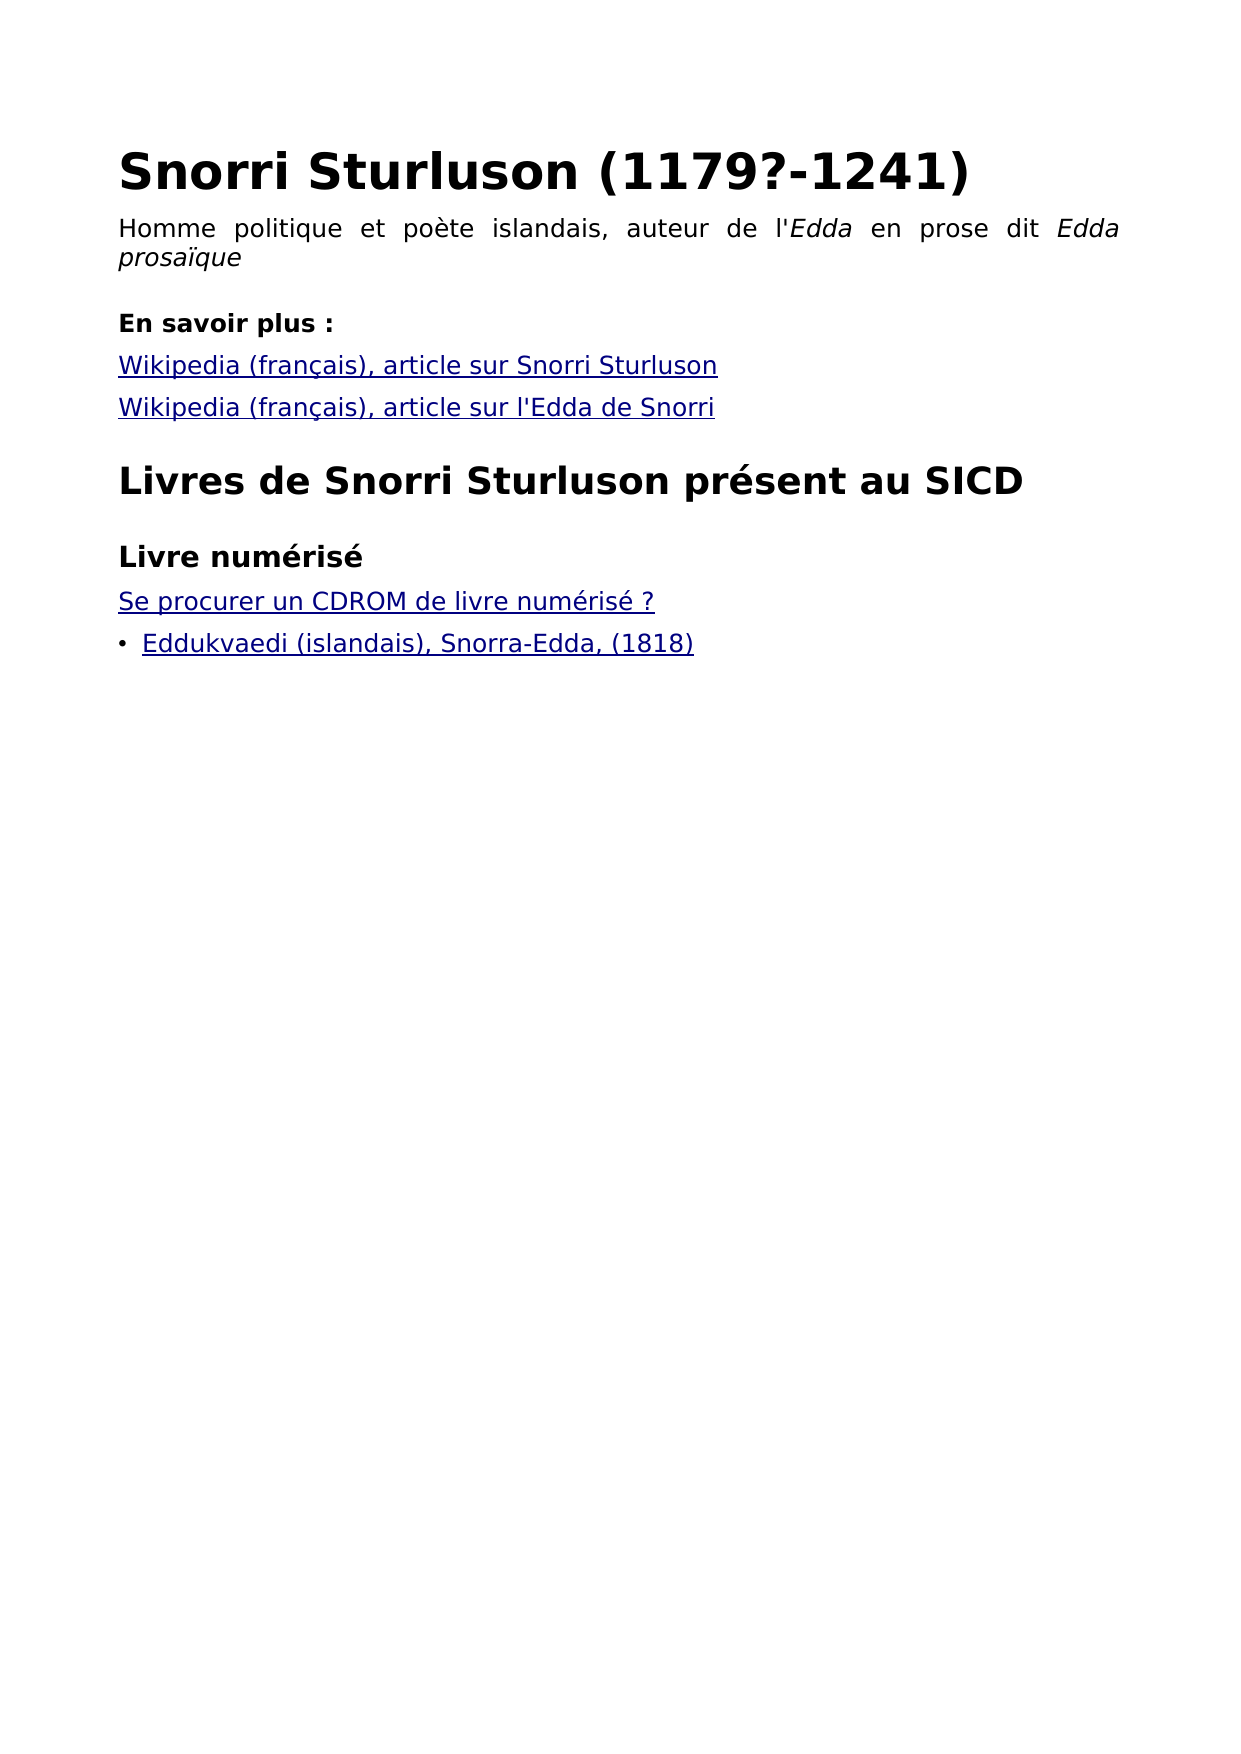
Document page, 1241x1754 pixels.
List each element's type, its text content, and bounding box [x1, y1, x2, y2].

list Eddukvaedi (islandais), Snorra-Edda, (1818) [118, 629, 1122, 658]
text Wikipedia (français), article sur l'Edda de Snorri [118, 393, 1122, 422]
subtitle En savoir plus : [118, 310, 1122, 339]
subtitle Livres de Snorri Sturluson présent au SICD [118, 460, 1122, 503]
text Homme politique et poète islandais, auteur de l'Edda en prose dit Edda prosaïque [118, 214, 1122, 272]
text Se procurer un CDROM de livre numérisé ? [118, 587, 1122, 616]
subtitle Livre numérisé [118, 541, 1122, 575]
text Wikipedia (français), article sur Snorri Sturluson [118, 351, 1122, 381]
subtitle Snorri Sturluson (1179?-1241) [118, 143, 1122, 201]
